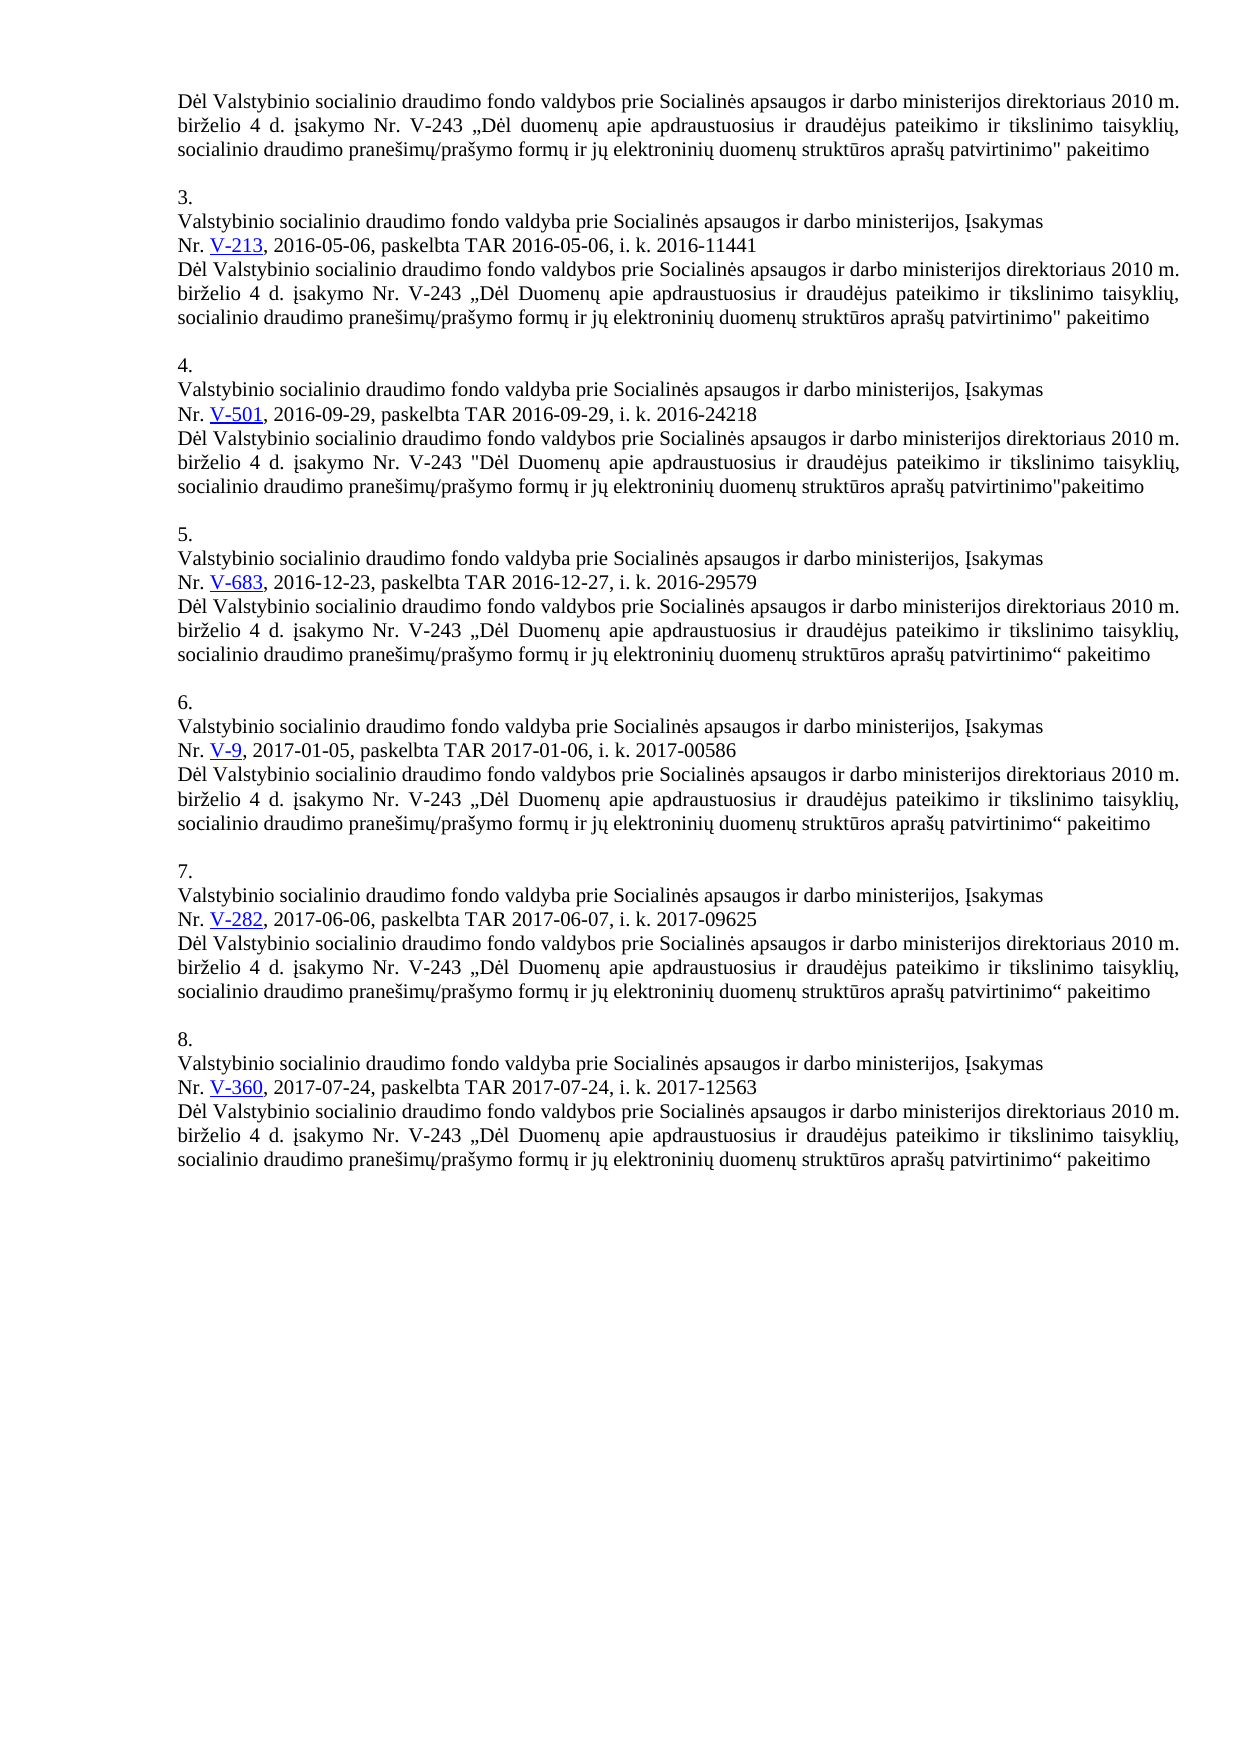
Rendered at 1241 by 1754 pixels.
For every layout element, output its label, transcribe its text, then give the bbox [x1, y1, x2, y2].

text Valstybinio socialinio draudimo fondo valdyba prie Socialinės apsaugos ir darbo ministerijos, Įsakymas [177, 377, 1181, 401]
text 6. [177, 690, 1181, 714]
text 3. [177, 185, 1181, 209]
text Nr. V-683, 2016-12-23, paskelbta TAR 2016-12-27, i. k. 2016-29579 [177, 570, 1181, 594]
text Valstybinio socialinio draudimo fondo valdyba prie Socialinės apsaugos ir darbo ministerijos, Įsakymas [177, 883, 1181, 907]
text Dėl Valstybinio socialinio draudimo fondo valdybos prie Socialinės apsaugos ir darbo ministerijos direktoriaus 2010 m. birželio 4 d. įsakymo Nr. V-243 „Dėl Duomenų apie apdraustuosius ir draudėjus pateikimo ir tikslinimo taisyklių, socialinio draudimo pranešimų/prašymo formų ir jų elektroninių duomenų struktūros aprašų patvirtinimo“ pakeitimo [177, 931, 1181, 1003]
text Valstybinio socialinio draudimo fondo valdyba prie Socialinės apsaugos ir darbo ministerijos, Įsakymas [177, 714, 1181, 738]
text Nr. V-9, 2017-01-05, paskelbta TAR 2017-01-06, i. k. 2017-00586 [177, 738, 1181, 762]
text 7. [177, 859, 1181, 883]
text Dėl Valstybinio socialinio draudimo fondo valdybos prie Socialinės apsaugos ir darbo ministerijos direktoriaus 2010 m. birželio 4 d. įsakymo Nr. V-243 „Dėl Duomenų apie apdraustuosius ir draudėjus pateikimo ir tikslinimo taisyklių, socialinio draudimo pranešimų/prašymo formų ir jų elektroninių duomenų struktūros aprašų patvirtinimo" pakeitimo [177, 257, 1181, 329]
text Valstybinio socialinio draudimo fondo valdyba prie Socialinės apsaugos ir darbo ministerijos, Įsakymas [177, 546, 1181, 570]
text Nr. V-213, 2016-05-06, paskelbta TAR 2016-05-06, i. k. 2016-11441 [177, 233, 1181, 257]
text Dėl Valstybinio socialinio draudimo fondo valdybos prie Socialinės apsaugos ir darbo ministerijos direktoriaus 2010 m. birželio 4 d. įsakymo Nr. V-243 „Dėl Duomenų apie apdraustuosius ir draudėjus pateikimo ir tikslinimo taisyklių, socialinio draudimo pranešimų/prašymo formų ir jų elektroninių duomenų struktūros aprašų patvirtinimo“ pakeitimo [177, 1099, 1181, 1171]
text 8. [177, 1027, 1181, 1051]
text 4. [177, 353, 1181, 377]
text Valstybinio socialinio draudimo fondo valdyba prie Socialinės apsaugos ir darbo ministerijos, Įsakymas [177, 209, 1181, 233]
text Dėl Valstybinio socialinio draudimo fondo valdybos prie Socialinės apsaugos ir darbo ministerijos direktoriaus 2010 m. birželio 4 d. įsakymo Nr. V-243 „Dėl Duomenų apie apdraustuosius ir draudėjus pateikimo ir tikslinimo taisyklių, socialinio draudimo pranešimų/prašymo formų ir jų elektroninių duomenų struktūros aprašų patvirtinimo“ pakeitimo [177, 594, 1181, 666]
text Nr. V-282, 2017-06-06, paskelbta TAR 2017-06-07, i. k. 2017-09625 [177, 907, 1181, 931]
text Dėl Valstybinio socialinio draudimo fondo valdybos prie Socialinės apsaugos ir darbo ministerijos direktoriaus 2010 m. birželio 4 d. įsakymo Nr. V-243 "Dėl Duomenų apie apdraustuosius ir draudėjus pateikimo ir tikslinimo taisyklių, socialinio draudimo pranešimų/prašymo formų ir jų elektroninių duomenų struktūros aprašų patvirtinimo"pakeitimo [177, 426, 1181, 498]
text Valstybinio socialinio draudimo fondo valdyba prie Socialinės apsaugos ir darbo ministerijos, Įsakymas [177, 1051, 1181, 1075]
text Nr. V-501, 2016-09-29, paskelbta TAR 2016-09-29, i. k. 2016-24218 [177, 401, 1181, 426]
text Nr. V-360, 2017-07-24, paskelbta TAR 2017-07-24, i. k. 2017-12563 [177, 1075, 1181, 1099]
text Dėl Valstybinio socialinio draudimo fondo valdybos prie Socialinės apsaugos ir darbo ministerijos direktoriaus 2010 m. birželio 4 d. įsakymo Nr. V-243 „Dėl duomenų apie apdraustuosius ir draudėjus pateikimo ir tikslinimo taisyklių, socialinio draudimo pranešimų/prašymo formų ir jų elektroninių duomenų struktūros aprašų patvirtinimo" pakeitimo [177, 89, 1181, 161]
text Dėl Valstybinio socialinio draudimo fondo valdybos prie Socialinės apsaugos ir darbo ministerijos direktoriaus 2010 m. birželio 4 d. įsakymo Nr. V-243 „Dėl Duomenų apie apdraustuosius ir draudėjus pateikimo ir tikslinimo taisyklių, socialinio draudimo pranešimų/prašymo formų ir jų elektroninių duomenų struktūros aprašų patvirtinimo“ pakeitimo [177, 762, 1181, 834]
text 5. [177, 522, 1181, 546]
